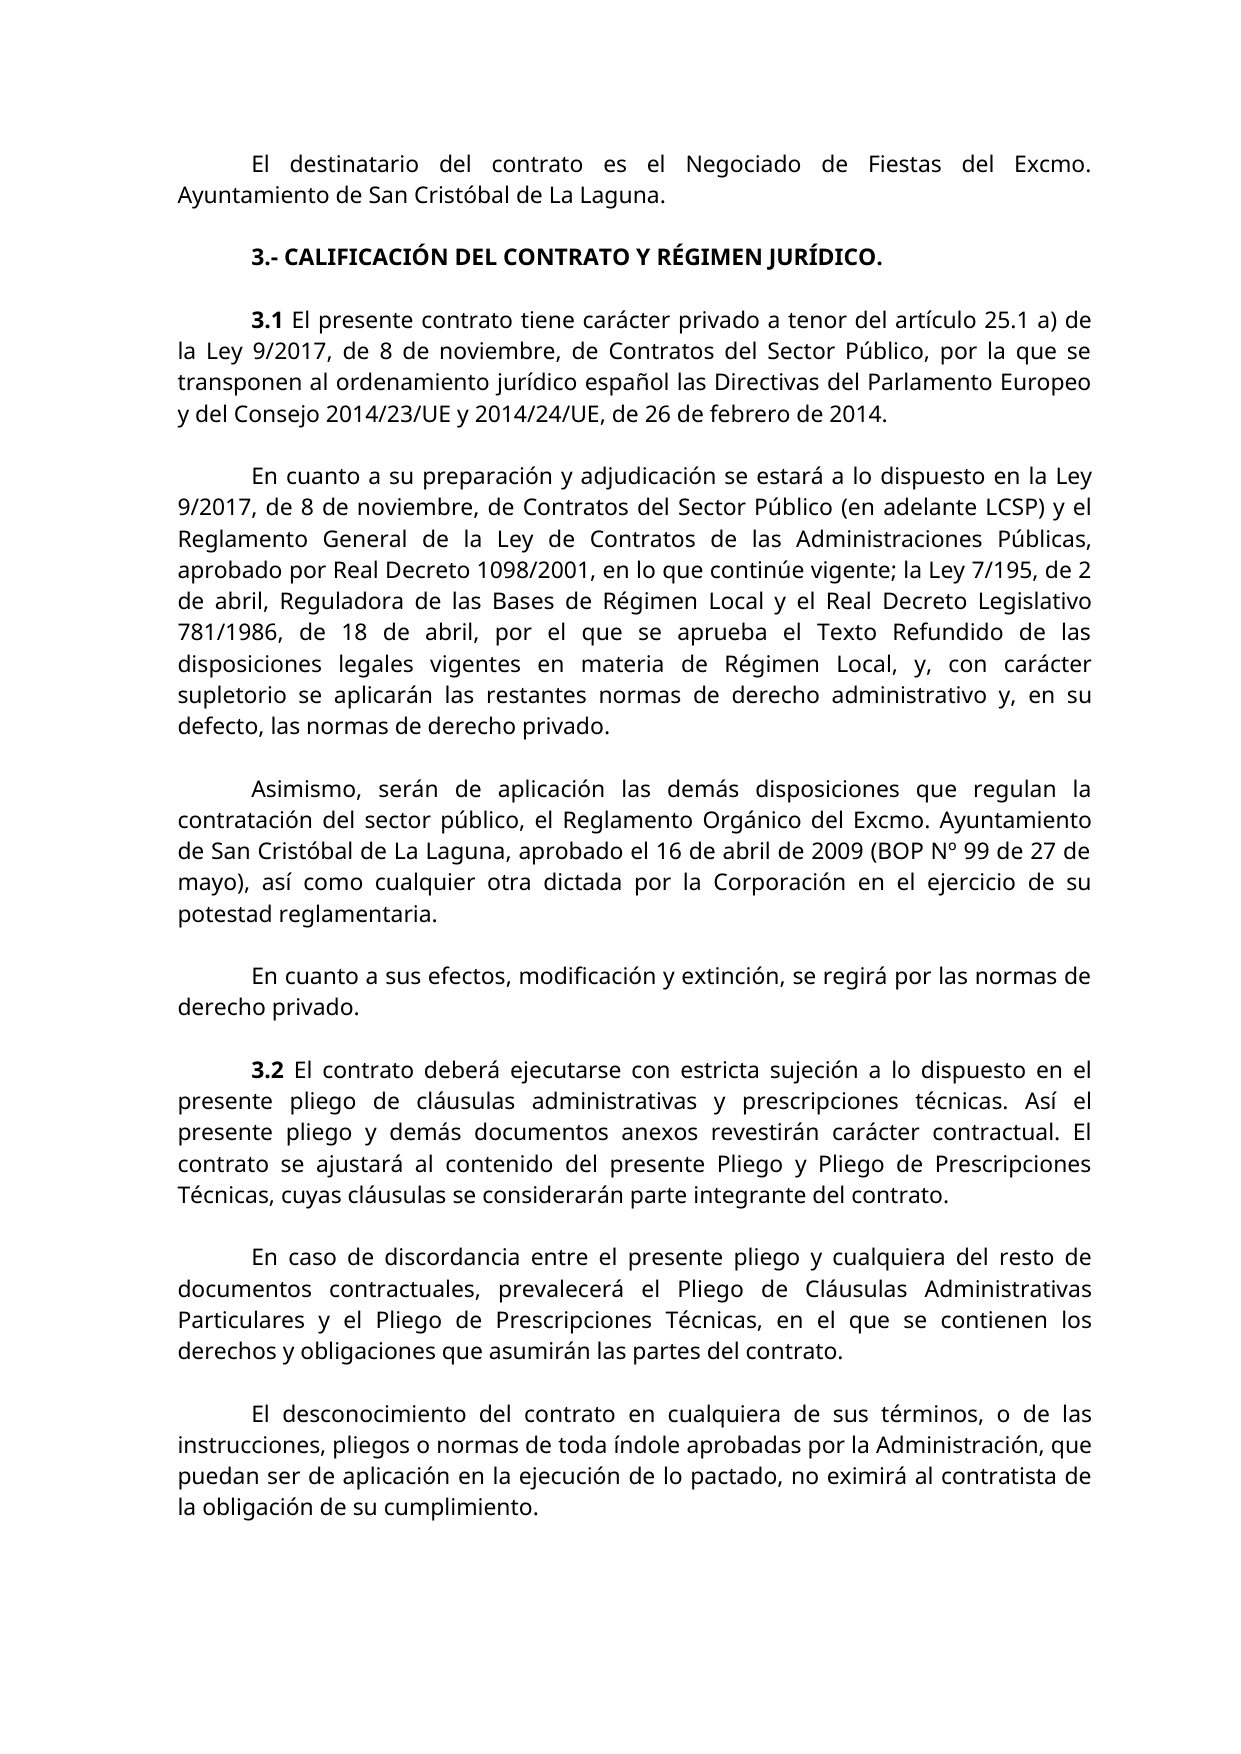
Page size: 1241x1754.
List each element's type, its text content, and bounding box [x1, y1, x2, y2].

text El destinatario del contrato es el Negociado de Fiestas del Excmo. Ayuntamiento de San Cristóbal de La Laguna. [177, 148, 1093, 210]
text En cuanto a sus efectos, modificación y extinción, se regirá por las normas de derecho privado. [177, 960, 1093, 1023]
text 3.- CALIFICACIÓN DEL CONTRATO Y RÉGIMEN JURÍDICO. [177, 241, 1093, 273]
text 3.2 El contrato deberá ejecutarse con estricta sujeción a lo dispuesto en el presente pliego de cláusulas administrativas y prescripciones técnicas. Así el presente pliego y demás documentos anexos revestirán carácter contractual. El contrato se ajustará al contenido del presente Pliego y Pliego de Prescripciones Técnicas, cuyas cláusulas se considerarán parte integrante del contrato. [177, 1054, 1093, 1210]
text En caso de discordancia entre el presente pliego y cualquiera del resto de documentos contractuales, prevalecerá el Pliego de Cláusulas Administrativas Particulares y el Pliego de Prescripciones Técnicas, en el que se contienen los derechos y obligaciones que asumirán las partes del contrato. [177, 1241, 1093, 1366]
text 3.1 El presente contrato tiene carácter privado a tenor del artículo 25.1 a) de la Ley 9/2017, de 8 de noviembre, de Contratos del Sector Público, por la que se transponen al ordenamiento jurídico español las Directivas del Parlamento Europeo y del Consejo 2014/23/UE y 2014/24/UE, de 26 de febrero de 2014. [177, 304, 1093, 429]
text Asimismo, serán de aplicación las demás disposiciones que regulan la contratación del sector público, el Reglamento Orgánico del Excmo. Ayuntamiento de San Cristóbal de La Laguna, aprobado el 16 de abril de 2009 (BOP Nº 99 de 27 de mayo), así como cualquier otra dictada por la Corporación en el ejercicio de su potestad reglamentaria. [177, 773, 1093, 929]
text El desconocimiento del contrato en cualquiera de sus términos, o de las instrucciones, pliegos o normas de toda índole aprobadas por la Administración, que puedan ser de aplicación en la ejecución de lo pactado, no eximirá al contratista de la obligación de su cumplimiento. [177, 1398, 1093, 1523]
text En cuanto a su preparación y adjudicación se estará a lo dispuesto en la Ley 9/2017, de 8 de noviembre, de Contratos del Sector Público (en adelante LCSP) y el Reglamento General de la Ley de Contratos de las Administraciones Públicas, aprobado por Real Decreto 1098/2001, en lo que continúe vigente; la Ley 7/195, de 2 de abril, Reguladora de las Bases de Régimen Local y el Real Decreto Legislativo 781/1986, de 18 de abril, por el que se aprueba el Texto Refundido de las disposiciones legales vigentes en materia de Régimen Local, y, con carácter supletorio se aplicarán las restantes normas de derecho administrativo y, en su defecto, las normas de derecho privado. [177, 460, 1093, 741]
